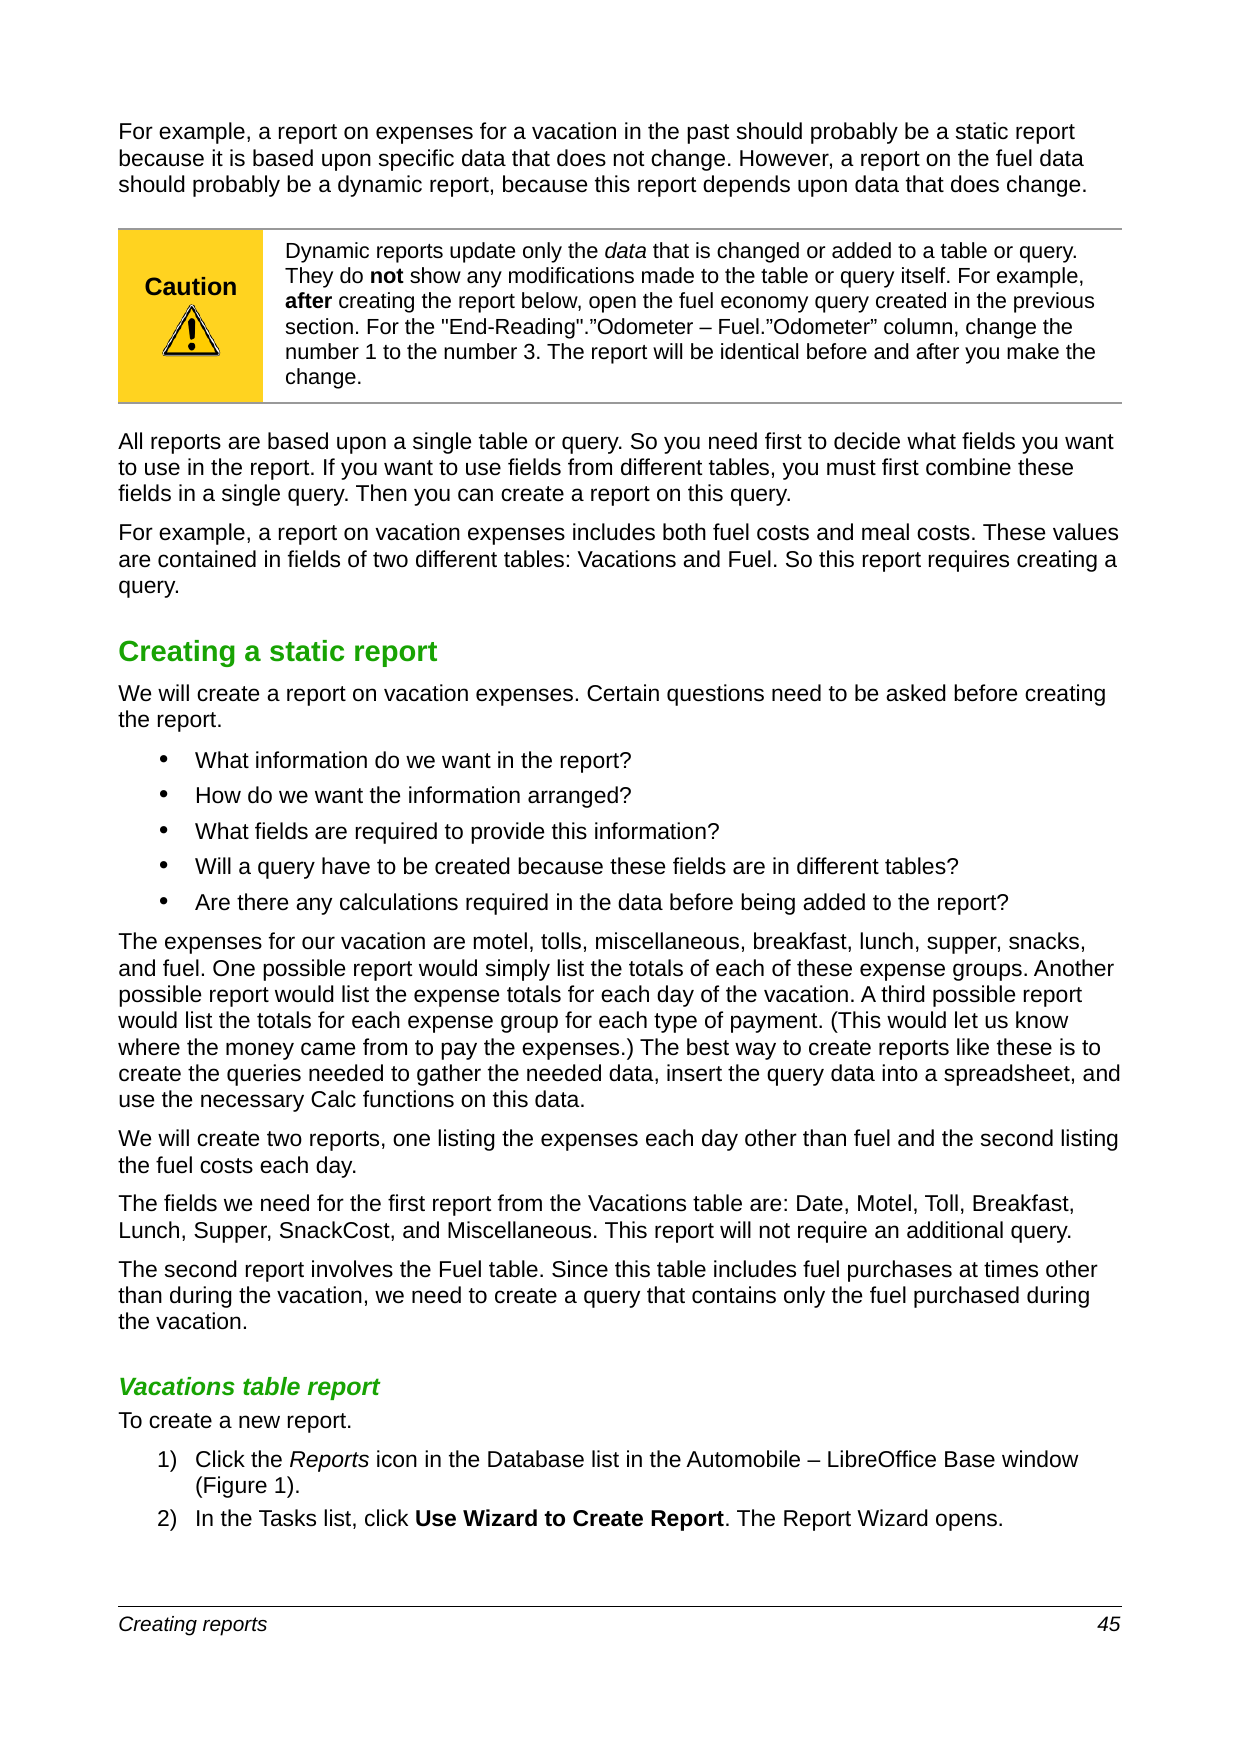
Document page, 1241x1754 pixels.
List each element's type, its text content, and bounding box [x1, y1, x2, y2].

text The fields we need for the first report from the Vacations table are: Date, Motel, Toll, Breakfast, Lunch, Supper, SnackCost, and Miscellaneous. This report will not require an additional query. [118, 1190, 1122, 1243]
subtitle Creating a static report [118, 634, 1122, 667]
text All reports are based upon a single table or query. So you need first to decide what fields you want to use in the report. If you want to use fields from different tables, you must first combine these fields in a single query. Then you can create a report on this query. [118, 428, 1122, 507]
table_header Dynamic reports update only the data that is changed or added to a table or query. They do not show any modifications made to the table or query itself. For example, after creating the report below, open the fuel economy query created in the previous section. For the "End-Reading".”Odometer – Fuel.”Odometer” column, change the number 1 to the number 3. The report will be identical before and after you make the change. [264, 230, 1122, 402]
text The second report involves the Fuel table. Since this table includes fuel purchases at times other than during the vacation, we need to create a query that contains only the fuel purchased during the vacation. [118, 1256, 1122, 1335]
text The expenses for our vacation are motel, tolls, miscellaneous, breakfast, lunch, supper, snacks, and fuel. One possible report would simply list the totals of each of these expense groups. Another possible report would list the expense totals for each day of the vacation. A third possible report would list the totals for each expense group for each type of payment. (This would let us know where the money came from to pay the expenses.) The best way to create reports like these is to create the queries needed to gather the needed data, insert the query data into a spreadsheet, and use the necessary Calc functions on this data. [118, 928, 1122, 1113]
text For example, a report on expenses for a vacation in the past should probably be a static report because it is based upon specific data that does not change. However, a report on the fuel data should probably be a dynamic report, because this report depends upon data that does change. [118, 118, 1122, 197]
list How do we want the information arranged? [156, 780, 1122, 809]
list Will a query have to be created because these fields are in different tables? [156, 851, 1122, 880]
text We will create two reports, one listing the expenses each day other than fuel and the second listing the fuel costs each day. [118, 1125, 1122, 1178]
picture [158, 300, 224, 360]
list In the Tasks list, click Use Wizard to Create Report. The Report Wizard opens. [177, 1505, 1122, 1531]
text For example, a report on vacation expenses includes both fuel costs and meal costs. These values are contained in fields of two different tables: Vacations and Fuel. So this report requires creating a query. [118, 519, 1122, 598]
text To create a new report. [118, 1407, 1122, 1433]
list Are there any calculations required in the data before being added to the report? [156, 887, 1122, 916]
table_header Caution [118, 230, 263, 402]
list What information do we want in the report? [156, 745, 1122, 774]
subtitle Vacations table report [118, 1372, 1122, 1401]
list Click the Reports icon in the Database list in the Automobile – LibreOffice Base window (Figure 1). [177, 1446, 1122, 1499]
text We will create a report on vacation expenses. Certain questions need to be asked before creating the report. [118, 680, 1122, 732]
list What fields are required to provide this information? [156, 816, 1122, 845]
